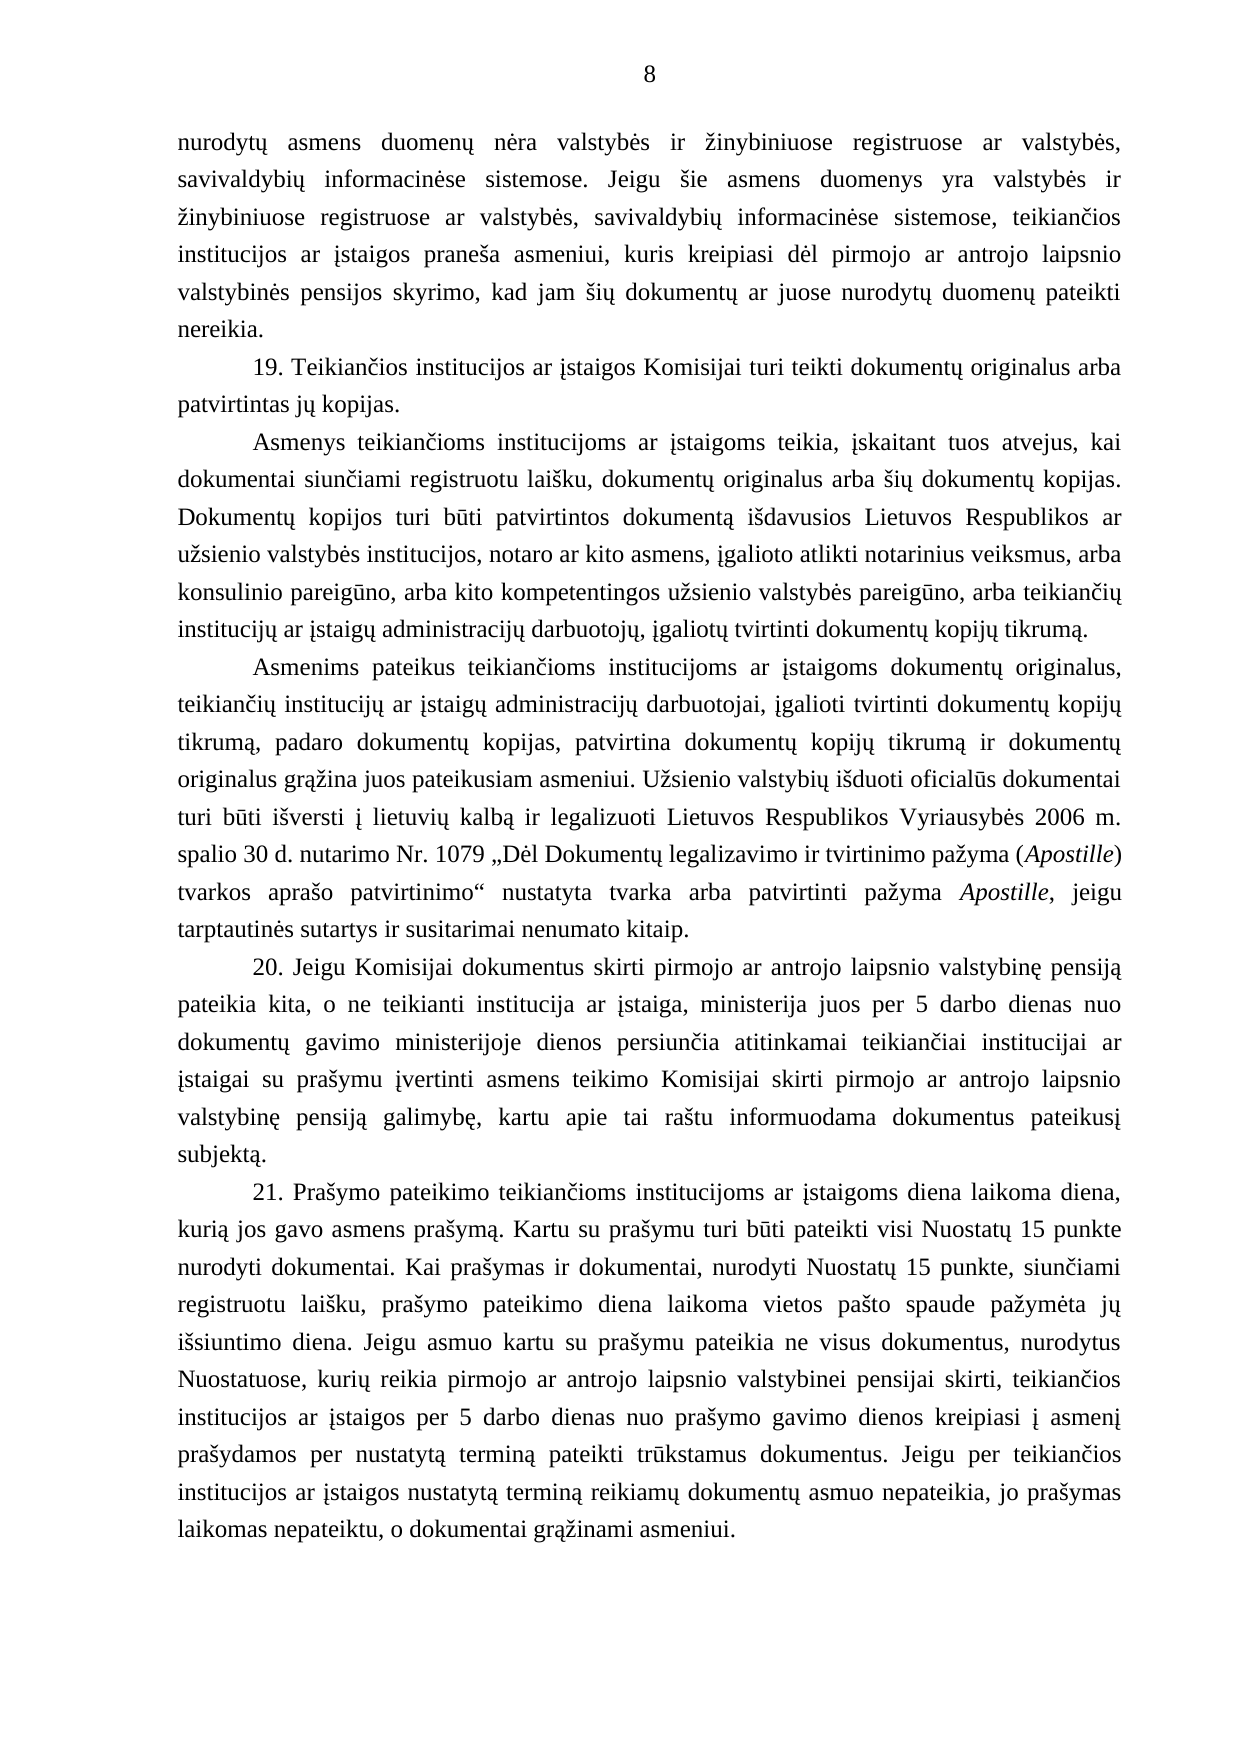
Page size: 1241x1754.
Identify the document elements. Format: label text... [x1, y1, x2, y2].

text Asmenys teikiančioms institucijoms ar įstaigoms teikia, įskaitant tuos atvejus, kai dokumentai siunčiami registruotu laišku, dokumentų originalus arba šių dokumentų kopijas. Dokumentų kopijos turi būti patvirtintos dokumentą išdavusios Lietuvos Respublikos ar užsienio valstybės institucijos, notaro ar kito asmens, įgalioto atlikti notarinius veiksmus, arba konsulinio pareigūno, arba kito kompetentingos užsienio valstybės pareigūno, arba teikiančių institucijų ar įstaigų administracijų darbuotojų, įgaliotų tvirtinti dokumentų kopijų tikrumą. [177, 418, 1122, 643]
text 19. Teikiančios institucijos ar įstaigos Komisijai turi teikti dokumentų originalus arba patvirtintas jų kopijas. [177, 343, 1122, 418]
text 20. Jeigu Komisijai dokumentus skirti pirmojo ar antrojo laipsnio valstybinę pensiją pateikia kita, o ne teikianti institucija ar įstaiga, ministerija juos per 5 darbo dienas nuo dokumentų gavimo ministerijoje dienos persiunčia atitinkamai teikiančiai institucijai ar įstaigai su prašymu įvertinti asmens teikimo Komisijai skirti pirmojo ar antrojo laipsnio valstybinę pensiją galimybę, kartu apie tai raštu informuodama dokumentus pateikusį subjektą. [177, 943, 1122, 1168]
text Asmenims pateikus teikiančioms institucijoms ar įstaigoms dokumentų originalus, teikiančių institucijų ar įstaigų administracijų darbuotojai, įgalioti tvirtinti dokumentų kopijų tikrumą, padaro dokumentų kopijas, patvirtina dokumentų kopijų tikrumą ir dokumentų originalus grąžina juos pateikusiam asmeniui. Užsienio valstybių išduoti oficialūs dokumentai turi būti išversti į lietuvių kalbą ir legalizuoti Lietuvos Respublikos Vyriausybės 2006 m. spalio 30 d. nutarimo Nr. 1079 „Dėl Dokumentų legalizavimo ir tvirtinimo pažyma (Apostille) tvarkos aprašo patvirtinimo“ nustatyta tvarka arba patvirtinti pažyma Apostille, jeigu tarptautinės sutartys ir susitarimai nenumato kitaip. [177, 643, 1122, 943]
text 21. Prašymo pateikimo teikiančioms institucijoms ar įstaigoms diena laikoma diena, kurią jos gavo asmens prašymą. Kartu su prašymu turi būti pateikti visi Nuostatų 15 punkte nurodyti dokumentai. Kai prašymas ir dokumentai, nurodyti Nuostatų 15 punkte, siunčiami registruotu laišku, prašymo pateikimo diena laikoma vietos pašto spaude pažymėta jų išsiuntimo diena. Jeigu asmuo kartu su prašymu pateikia ne visus dokumentus, nurodytus Nuostatuose, kurių reikia pirmojo ar antrojo laipsnio valstybinei pensijai skirti, teikiančios institucijos ar įstaigos per 5 darbo dienas nuo prašymo gavimo dienos kreipiasi į asmenį prašydamos per nustatytą terminą pateikti trūkstamus dokumentus. Jeigu per teikiančios institucijos ar įstaigos nustatytą terminą reikiamų dokumentų asmuo nepateikia, jo prašymas laikomas nepateiktu, o dokumentai grąžinami asmeniui. [177, 1168, 1122, 1543]
text nurodytų asmens duomenų nėra valstybės ir žinybiniuose registruose ar valstybės, savivaldybių informacinėse sistemose. Jeigu šie asmens duomenys yra valstybės ir žinybiniuose registruose ar valstybės, savivaldybių informacinėse sistemose, teikiančios institucijos ar įstaigos praneša asmeniui, kuris kreipiasi dėl pirmojo ar antrojo laipsnio valstybinės pensijos skyrimo, kad jam šių dokumentų ar juose nurodytų duomenų pateikti nereikia. [177, 118, 1122, 343]
